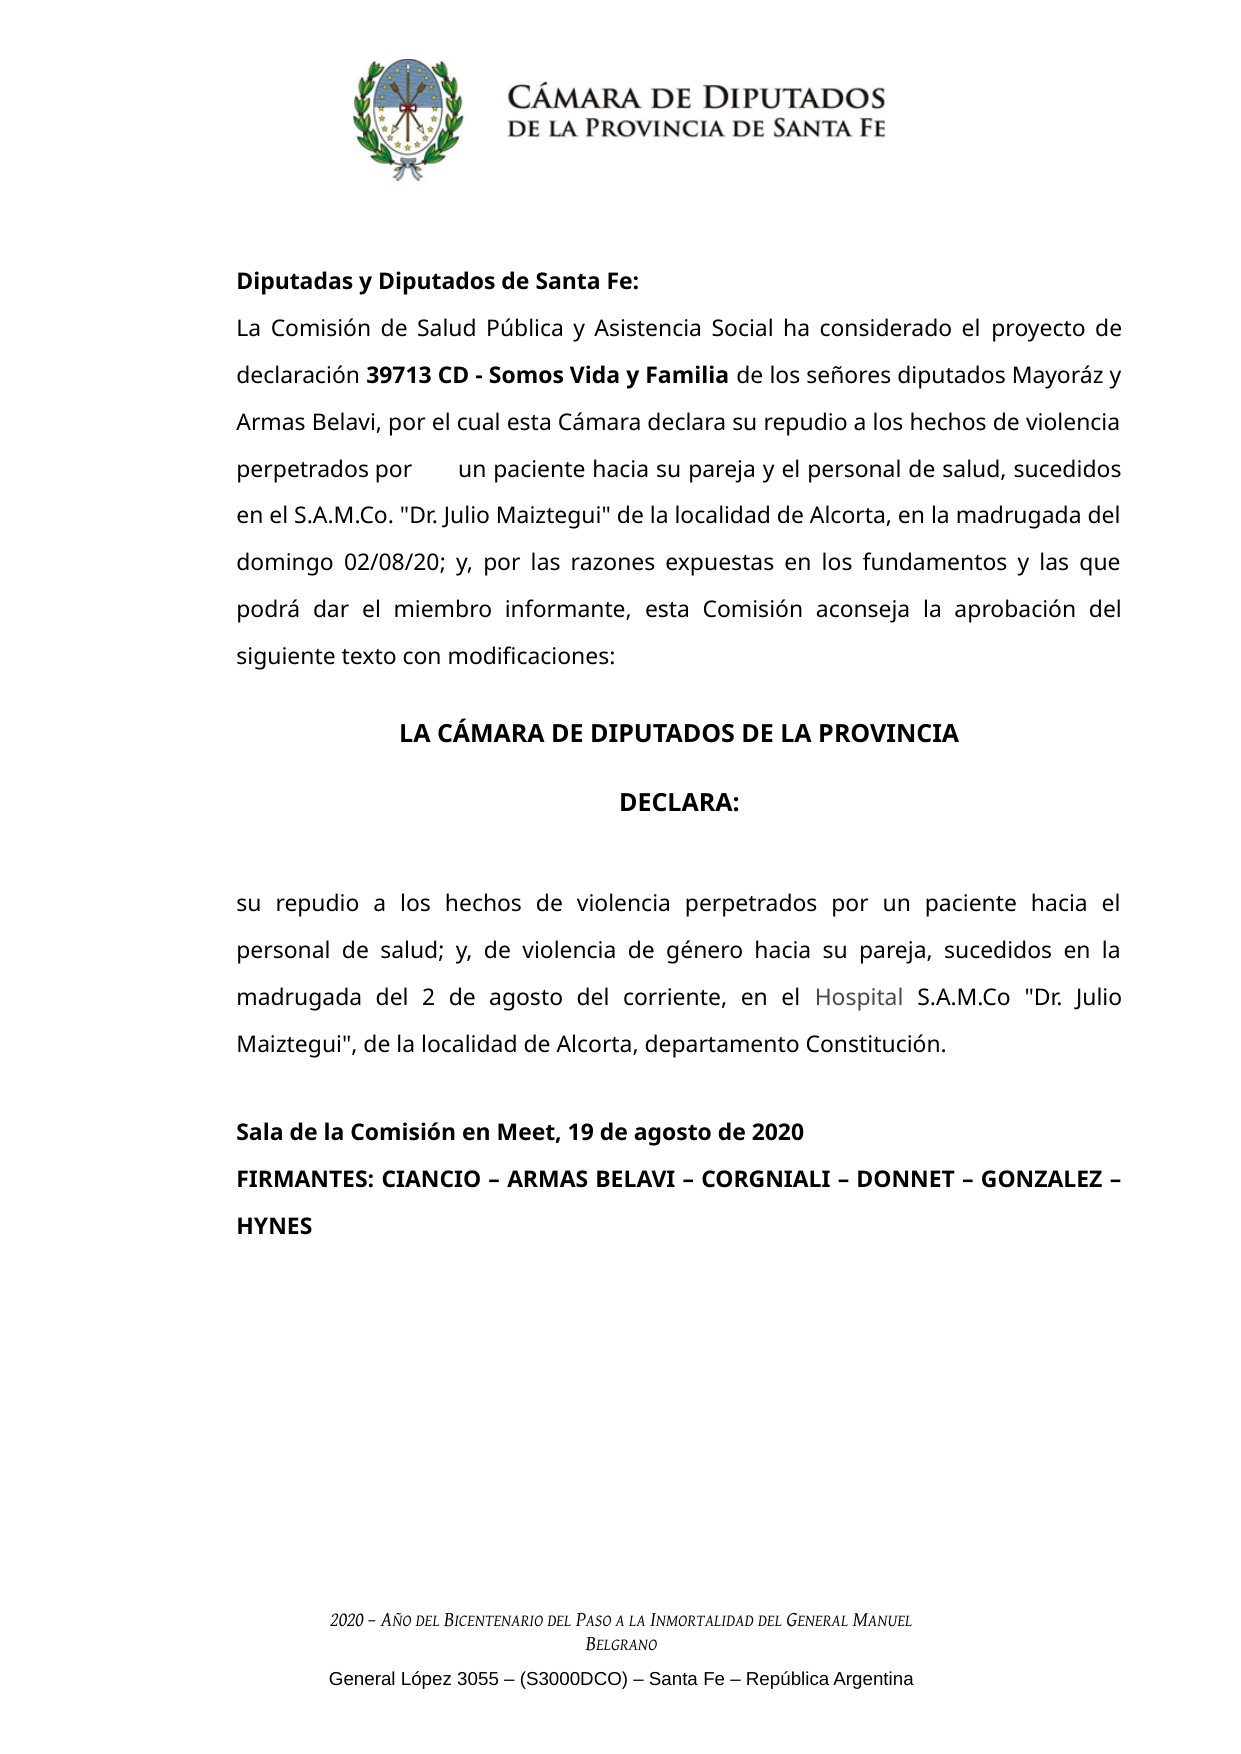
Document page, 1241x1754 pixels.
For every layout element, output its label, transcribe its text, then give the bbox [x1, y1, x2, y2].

picture [353, 134, 885, 256]
text FIRMANTES: CIANCIO – ARMAS BELAVI – CORGNIALI – DONNET – GONZALEZ – HYNES [236, 1163, 1122, 1241]
text DECLARA: [236, 784, 1122, 818]
text La Comisión de Salud Pública y Asistencia Social ha considerado el proyecto de declaración 39713 CD - Somos Vida y Familia de los señores diputados Mayoráz y Armas Belavi, por el cual esta Cámara declara su repudio a los hechos de violencia perpetrados por un paciente hacia su pareja y el personal de salud, sucedidos en el S.A.M.Co. "Dr. Julio Maiztegui" de la localidad de Alcorta, en la madrugada del domingo 02/08/20; y, por las razones expuestas en los fundamentos y las que podrá dar el miembro informante, esta Comisión aconseja la aprobación del siguiente texto con modificaciones: [236, 312, 1122, 671]
text LA CÁMARA DE DIPUTADOS DE LA PROVINCIA [236, 716, 1122, 750]
text Diputadas y Diputados de Santa Fe: [236, 265, 1122, 296]
text Sala de la Comisión en Meet, 19 de agosto de 2020 [236, 1116, 1122, 1147]
text su repudio a los hechos de violencia perpetrados por un paciente hacia el personal de salud; y, de violencia de género hacia su pareja, sucedidos en la madrugada del 2 de agosto del corriente, en el Hospital S.A.M.Co "Dr. Julio Maiztegui", de la localidad de Alcorta, departamento Constitución. [236, 887, 1122, 1059]
